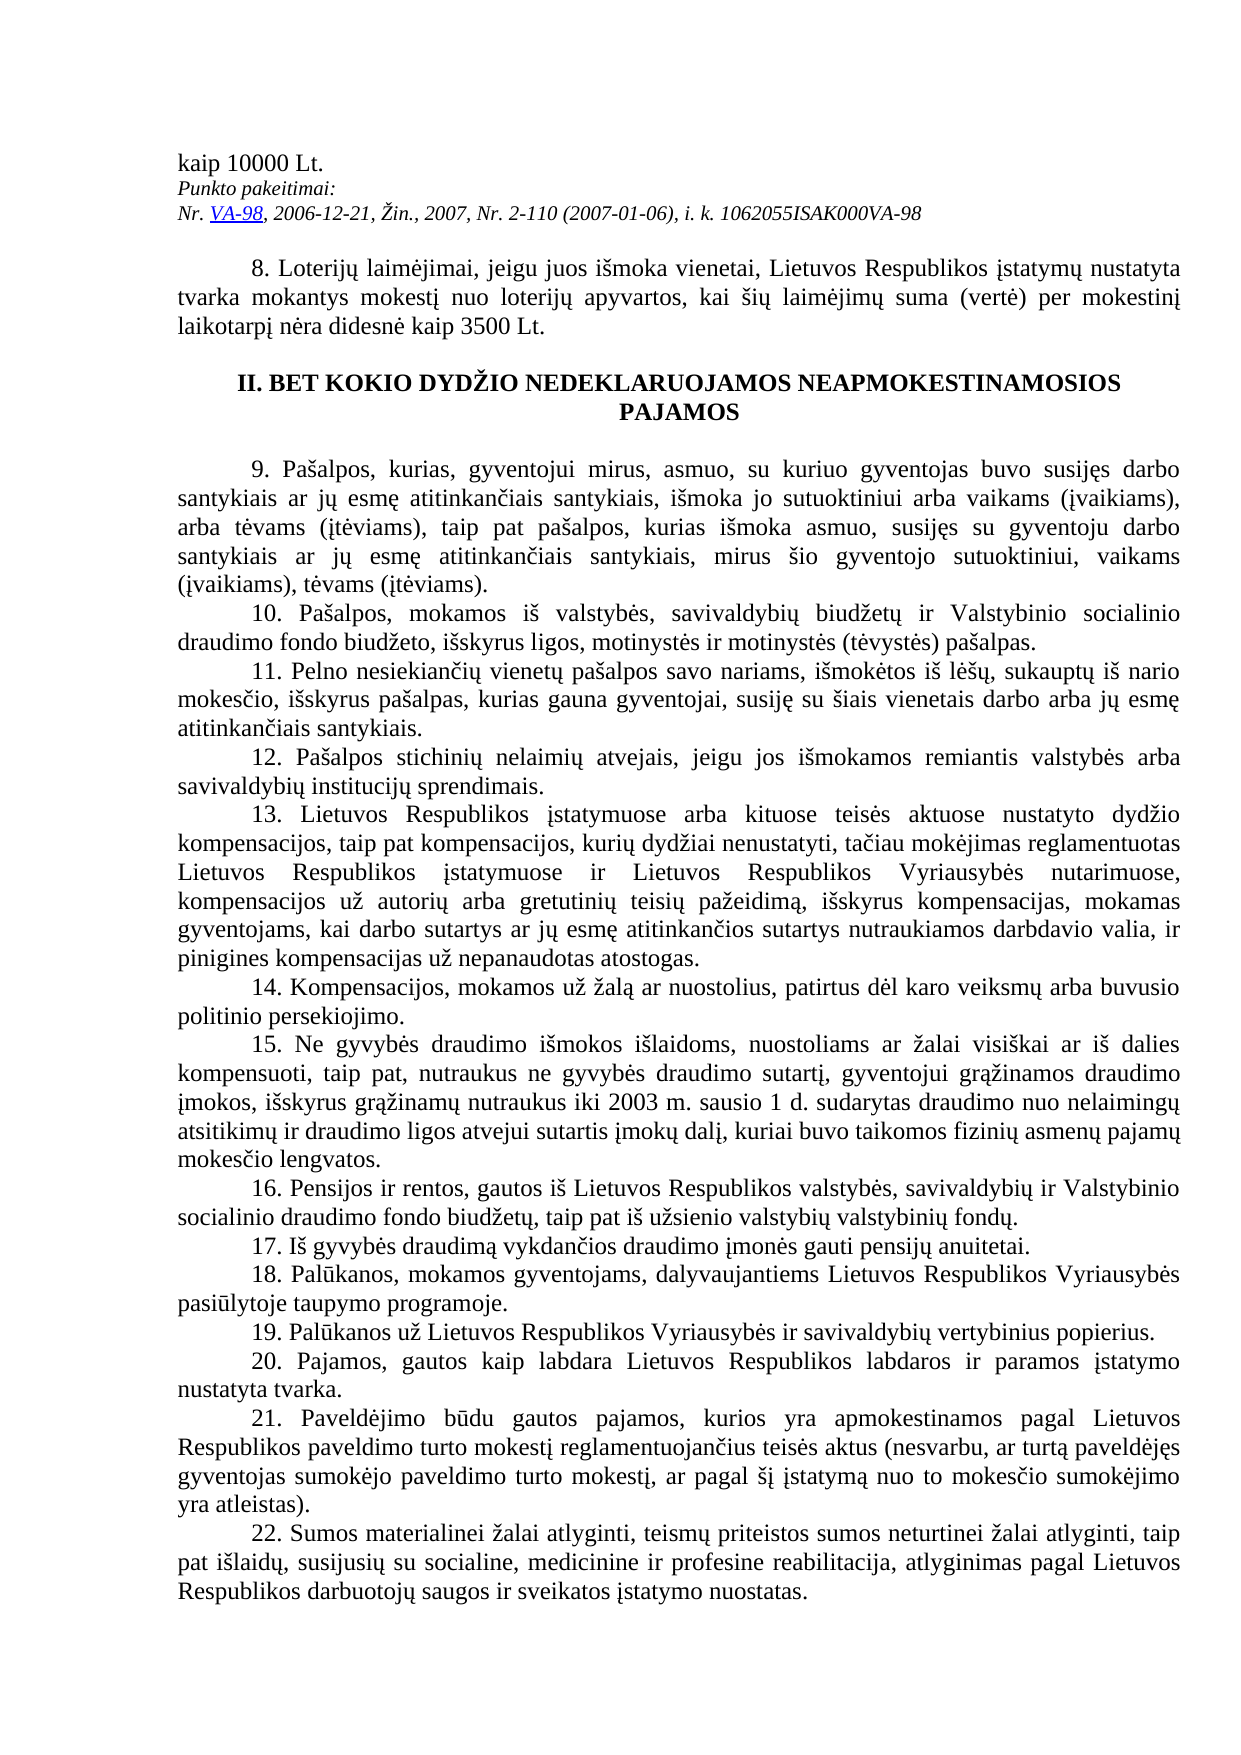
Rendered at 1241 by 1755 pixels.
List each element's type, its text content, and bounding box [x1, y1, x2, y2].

text 10. Pašalpos, mokamos iš valstybės, savivaldybių biudžetų ir Valstybinio socialinio draudimo fondo biudžeto, išskyrus ligos, motinystės ir motinystės (tėvystės) pašalpas. [177, 598, 1181, 656]
text 19. Palūkanos už Lietuvos Respublikos Vyriausybės ir savivaldybių vertybinius popierius. [177, 1317, 1181, 1346]
text II. BET KOKIO DYDŽIO NEDEKLARUOJAMOS NEAPMOKESTINAMOSIOS PAJAMOS [177, 368, 1181, 426]
text 12. Pašalpos stichinių nelaimių atvejais, jeigu jos išmokamos remiantis valstybės arba savivaldybių institucijų sprendimais. [177, 742, 1181, 799]
text 11. Pelno nesiekiančių vienetų pašalpos savo nariams, išmokėtos iš lėšų, sukauptų iš nario mokesčio, išskyrus pašalpas, kurias gauna gyventojai, susiję su šiais vienetais darbo arba jų esmę atitinkančiais santykiais. [177, 656, 1181, 742]
text 21. Paveldėjimo būdu gautos pajamos, kurios yra apmokestinamos pagal Lietuvos Respublikos paveldimo turto mokestį reglamentuojančius teisės aktus (nesvarbu, ar turtą paveldėjęs gyventojas sumokėjo paveldimo turto mokestį, ar pagal šį įstatymą nuo to mokesčio sumokėjimo yra atleistas). [177, 1403, 1181, 1518]
text 18. Palūkanos, mokamos gyventojams, dalyvaujantiems Lietuvos Respublikos Vyriausybės pasiūlytoje taupymo programoje. [177, 1259, 1181, 1317]
text 20. Pajamos, gautos kaip labdara Lietuvos Respublikos labdaros ir paramos įstatymo nustatyta tvarka. [177, 1346, 1181, 1403]
text 8. Loterijų laimėjimai, jeigu juos išmoka vienetai, Lietuvos Respublikos įstatymų nustatyta tvarka mokantys mokestį nuo loterijų apyvartos, kai šių laimėjimų suma (vertė) per mokestinį laikotarpį nėra didesnė kaip 3500 Lt. [177, 253, 1181, 339]
text 16. Pensijos ir rentos, gautos iš Lietuvos Respublikos valstybės, savivaldybių ir Valstybinio socialinio draudimo fondo biudžetų, taip pat iš užsienio valstybių valstybinių fondų. [177, 1173, 1181, 1231]
text 13. Lietuvos Respublikos įstatymuose arba kituose teisės aktuose nustatyto dydžio kompensacijos, taip pat kompensacijos, kurių dydžiai nenustatyti, tačiau mokėjimas reglamentuotas Lietuvos Respublikos įstatymuose ir Lietuvos Respublikos Vyriausybės nutarimuose, kompensacijos už autorių arba gretutinių teisių pažeidimą, išskyrus kompensacijas, mokamas gyventojams, kai darbo sutartys ar jų esmę atitinkančios sutartys nutraukiamos darbdavio valia, ir pinigines kompensacijas už nepanaudotas atostogas. [177, 799, 1181, 972]
text 14. Kompensacijos, mokamos už žalą ar nuostolius, patirtus dėl karo veiksmų arba buvusio politinio persekiojimo. [177, 972, 1181, 1029]
text 15. Ne gyvybės draudimo išmokos išlaidoms, nuostoliams ar žalai visiškai ar iš dalies kompensuoti, taip pat, nutraukus ne gyvybės draudimo sutartį, gyventojui grąžinamos draudimo įmokos, išskyrus grąžinamų nutraukus iki 2003 m. sausio 1 d. sudarytas draudimo nuo nelaimingų atsitikimų ir draudimo ligos atvejui sutartis įmokų dalį, kuriai buvo taikomos fizinių asmenų pajamų mokesčio lengvatos. [177, 1029, 1181, 1173]
text Punkto pakeitimai: [177, 176, 1181, 200]
text 9. Pašalpos, kurias, gyventojui mirus, asmuo, su kuriuo gyventojas buvo susijęs darbo santykiais ar jų esmę atitinkančiais santykiais, išmoka jo sutuoktiniui arba vaikams (įvaikiams), arba tėvams (įtėviams), taip pat pašalpos, kurias išmoka asmuo, susijęs su gyventoju darbo santykiais ar jų esmę atitinkančiais santykiais, mirus šio gyventojo sutuoktiniui, vaikams (įvaikiams), tėvams (įtėviams). [177, 454, 1181, 598]
text 22. Sumos materialinei žalai atlyginti, teismų priteistos sumos neturtinei žalai atlyginti, taip pat išlaidų, susijusių su socialine, medicinine ir profesine reabilitacija, atlyginimas pagal Lietuvos Respublikos darbuotojų saugos ir sveikatos įstatymo nuostatas. [177, 1518, 1181, 1604]
text kaip 10000 Lt. [177, 148, 1181, 176]
text 17. Iš gyvybės draudimą vykdančios draudimo įmonės gauti pensijų anuitetai. [177, 1231, 1181, 1259]
text Nr. VA-98, 2006-12-21, Žin., 2007, Nr. 2-110 (2007-01-06), i. k. 1062055ISAK000VA-98 [177, 200, 1181, 224]
